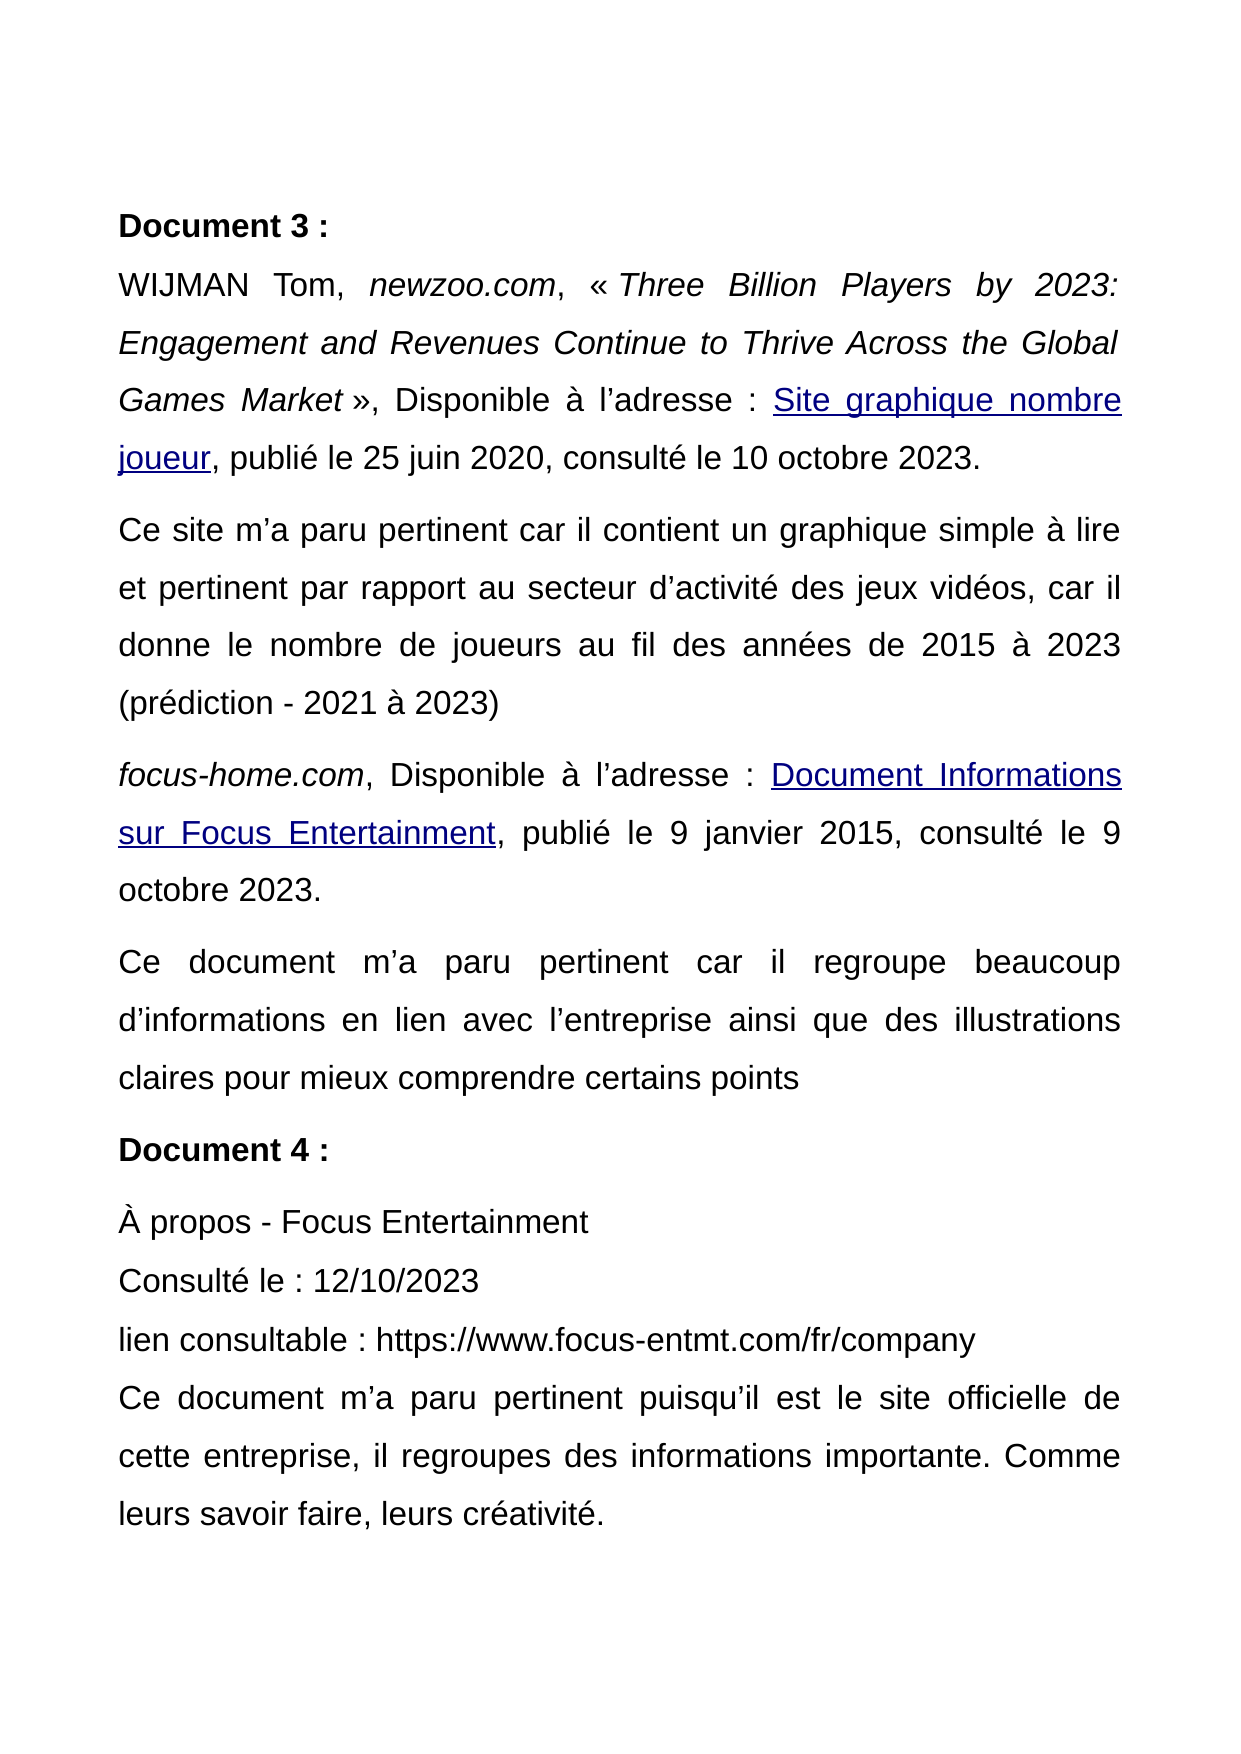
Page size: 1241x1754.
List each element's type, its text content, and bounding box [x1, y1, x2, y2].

text Ce site m’a paru pertinent car il contient un graphique simple à lire et pertinent par rapport au secteur d’activité des jeux vidéos, car il donne le nombre de joueurs au fil des années de 2015 à 2023 (prédiction - 2021 à 2023) [118, 510, 1122, 721]
text Document 3 : [118, 206, 1122, 245]
text WIJMAN Tom, newzoo.com, « Three Billion Players by 2023: Engagement and Revenues Continue to Thrive Across the Global Games Market », Disponible à l’adresse : Site graphique nombre joueur, publié le 25 juin 2020, consulté le 10 octobre 2023. [118, 265, 1122, 476]
text Ce document m’a paru pertinent puisqu’il est le site officielle de cette entreprise, il regroupes des informations importante. Comme leurs savoir faire, leurs créativité. [118, 1378, 1122, 1532]
text Ce document m’a paru pertinent car il regroupe beaucoup d’informations en lien avec l’entreprise ainsi que des illustrations claires pour mieux comprendre certains points [118, 942, 1122, 1096]
text Consulté le : 12/10/2023 [118, 1261, 1122, 1299]
text lien consultable : https://www.focus-entmt.com/fr/company [118, 1319, 1122, 1358]
text focus-home.com, Disponible à l’adresse : Document Informations sur Focus Entertainment, publié le 9 janvier 2015, consulté le 9 octobre 2023. [118, 755, 1122, 909]
text À propos - Focus Entertainment [118, 1202, 1122, 1241]
text Document 4 : [118, 1130, 1122, 1168]
